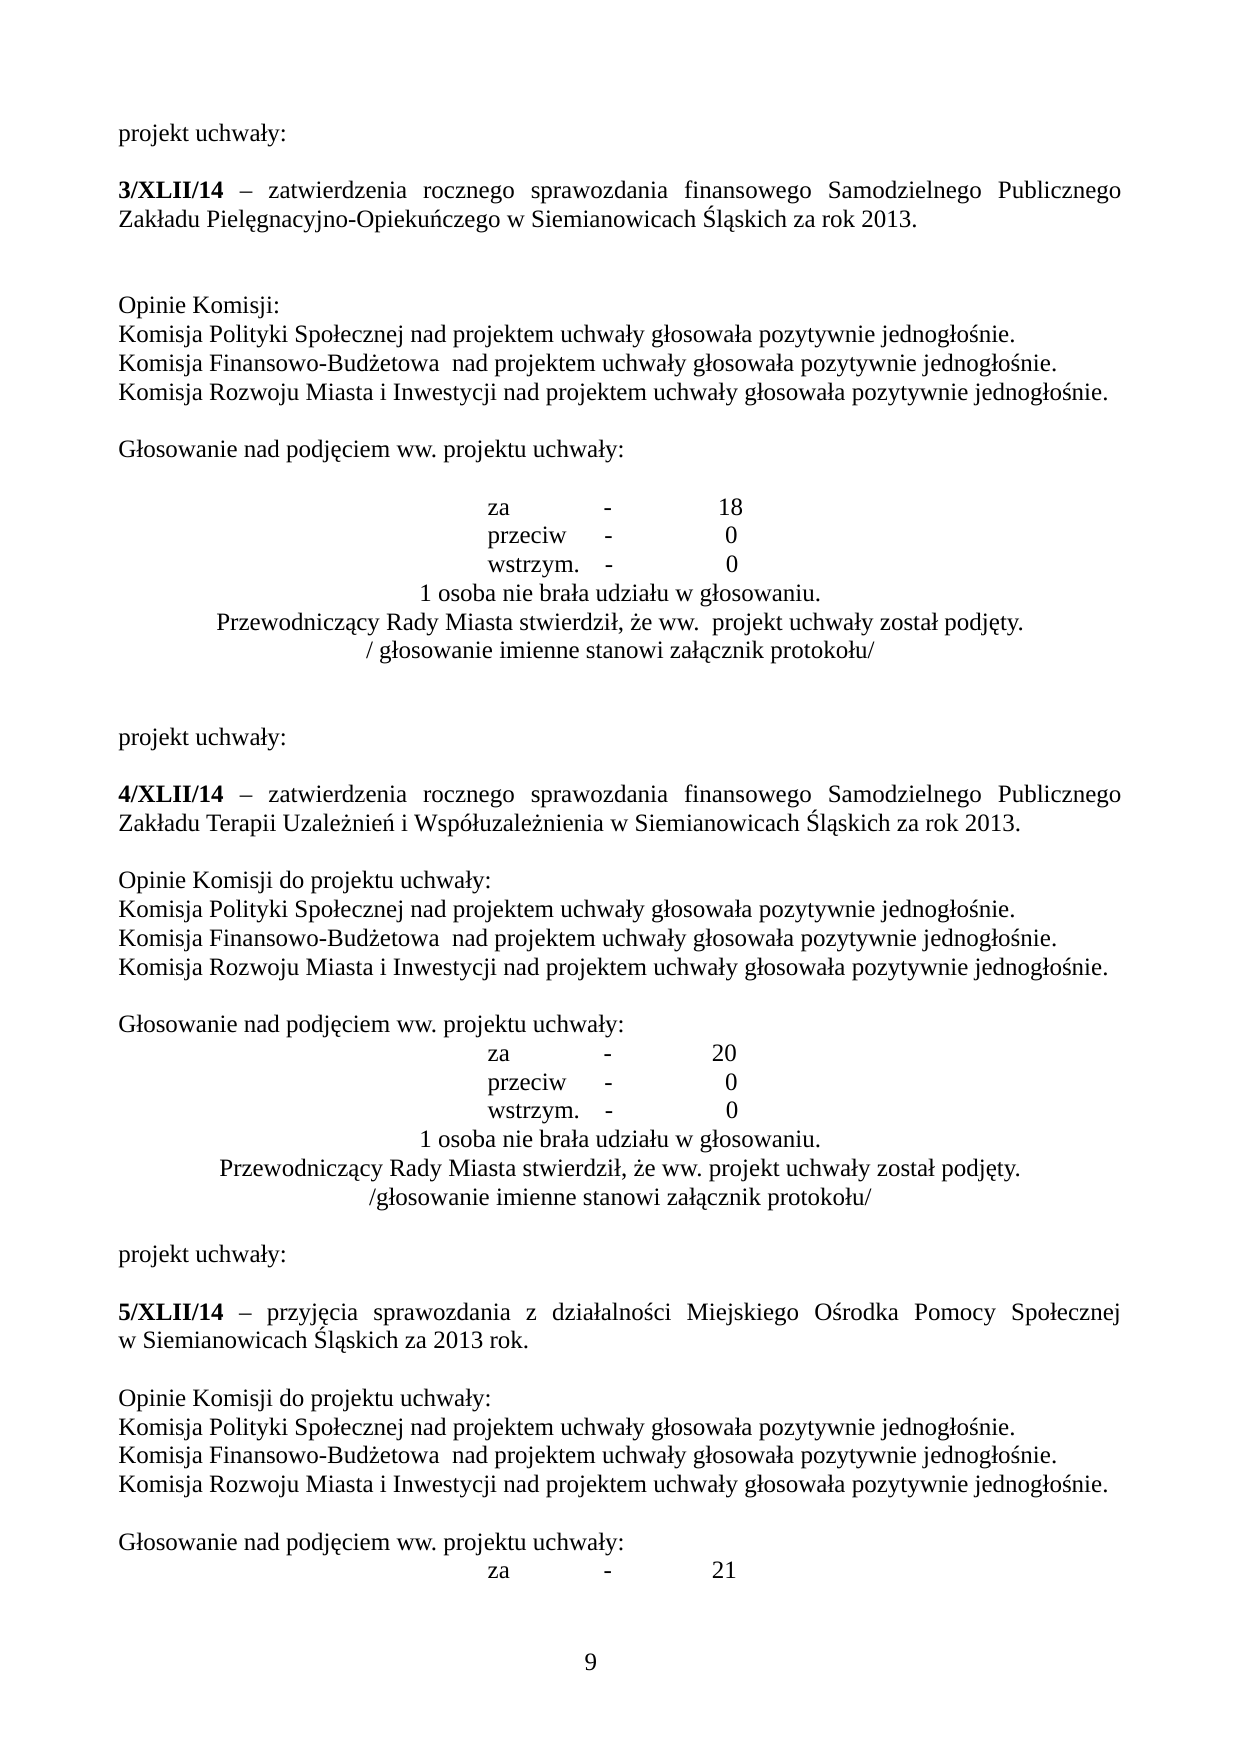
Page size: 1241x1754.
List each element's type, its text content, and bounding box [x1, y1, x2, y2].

text za - 18 [118, 492, 1122, 521]
text Komisja Finansowo-Budżetowa nad projektem uchwały głosowała pozytywnie jednogłośnie. [118, 348, 1122, 377]
text 5/XLII/14 – przyjęcia sprawozdania z działalności Miejskiego Ośrodka Pomocy Społecznej w Siemianowicach Śląskich za 2013 rok. [118, 1297, 1122, 1354]
text przeciw - 0 [118, 521, 1122, 549]
text za - 21 [118, 1556, 1122, 1584]
text projekt uchwały: [118, 722, 1122, 751]
text Komisja Rozwoju Miasta i Inwestycji nad projektem uchwały głosowała pozytywnie jednogłośnie. [118, 1469, 1122, 1498]
text 4/XLII/14 – zatwierdzenia rocznego sprawozdania finansowego Samodzielnego Publicznego Zakładu Terapii Uzależnień i Współuzależnienia w Siemianowicach Śląskich za rok 2013. [118, 779, 1122, 837]
text wstrzym. - 0 [118, 1096, 1122, 1124]
text Głosowanie nad podjęciem ww. projektu uchwały: [118, 1527, 1122, 1556]
text 1 osoba nie brała udziału w głosowaniu. [118, 578, 1122, 607]
text Głosowanie nad podjęciem ww. projektu uchwały: [118, 1009, 1122, 1038]
text Komisja Rozwoju Miasta i Inwestycji nad projektem uchwały głosowała pozytywnie jednogłośnie. [118, 377, 1122, 406]
text / głosowanie imienne stanowi załącznik protokołu/ [118, 636, 1122, 664]
text Komisja Polityki Społecznej nad projektem uchwały głosowała pozytywnie jednogłośnie. [118, 319, 1122, 348]
text Komisja Rozwoju Miasta i Inwestycji nad projektem uchwały głosowała pozytywnie jednogłośnie. [118, 952, 1122, 981]
text 3/XLII/14 – zatwierdzenia rocznego sprawozdania finansowego Samodzielnego Publicznego Zakładu Pielęgnacyjno-Opiekuńczego w Siemianowicach Śląskich za rok 2013. [118, 176, 1122, 233]
text Komisja Finansowo-Budżetowa nad projektem uchwały głosowała pozytywnie jednogłośnie. [118, 923, 1122, 952]
text Głosowanie nad podjęciem ww. projektu uchwały: [118, 434, 1122, 463]
text Przewodniczący Rady Miasta stwierdził, że ww. projekt uchwały został podjęty. [118, 1153, 1122, 1182]
text Przewodniczący Rady Miasta stwierdził, że ww. projekt uchwały został podjęty. [118, 607, 1122, 636]
text /głosowanie imienne stanowi załącznik protokołu/ [118, 1182, 1122, 1211]
text wstrzym. - 0 [118, 549, 1122, 578]
text przeciw - 0 [118, 1067, 1122, 1096]
text projekt uchwały: [118, 118, 1122, 147]
text Opinie Komisji do projektu uchwały: [118, 1383, 1122, 1412]
text Komisja Polityki Społecznej nad projektem uchwały głosowała pozytywnie jednogłośnie. [118, 894, 1122, 923]
text Komisja Polityki Społecznej nad projektem uchwały głosowała pozytywnie jednogłośnie. [118, 1412, 1122, 1441]
text Opinie Komisji do projektu uchwały: [118, 866, 1122, 894]
text projekt uchwały: [118, 1239, 1122, 1268]
text Komisja Finansowo-Budżetowa nad projektem uchwały głosowała pozytywnie jednogłośnie. [118, 1441, 1122, 1469]
text 1 osoba nie brała udziału w głosowaniu. [118, 1124, 1122, 1153]
text za - 20 [118, 1038, 1122, 1067]
text Opinie Komisji: [118, 291, 1122, 319]
